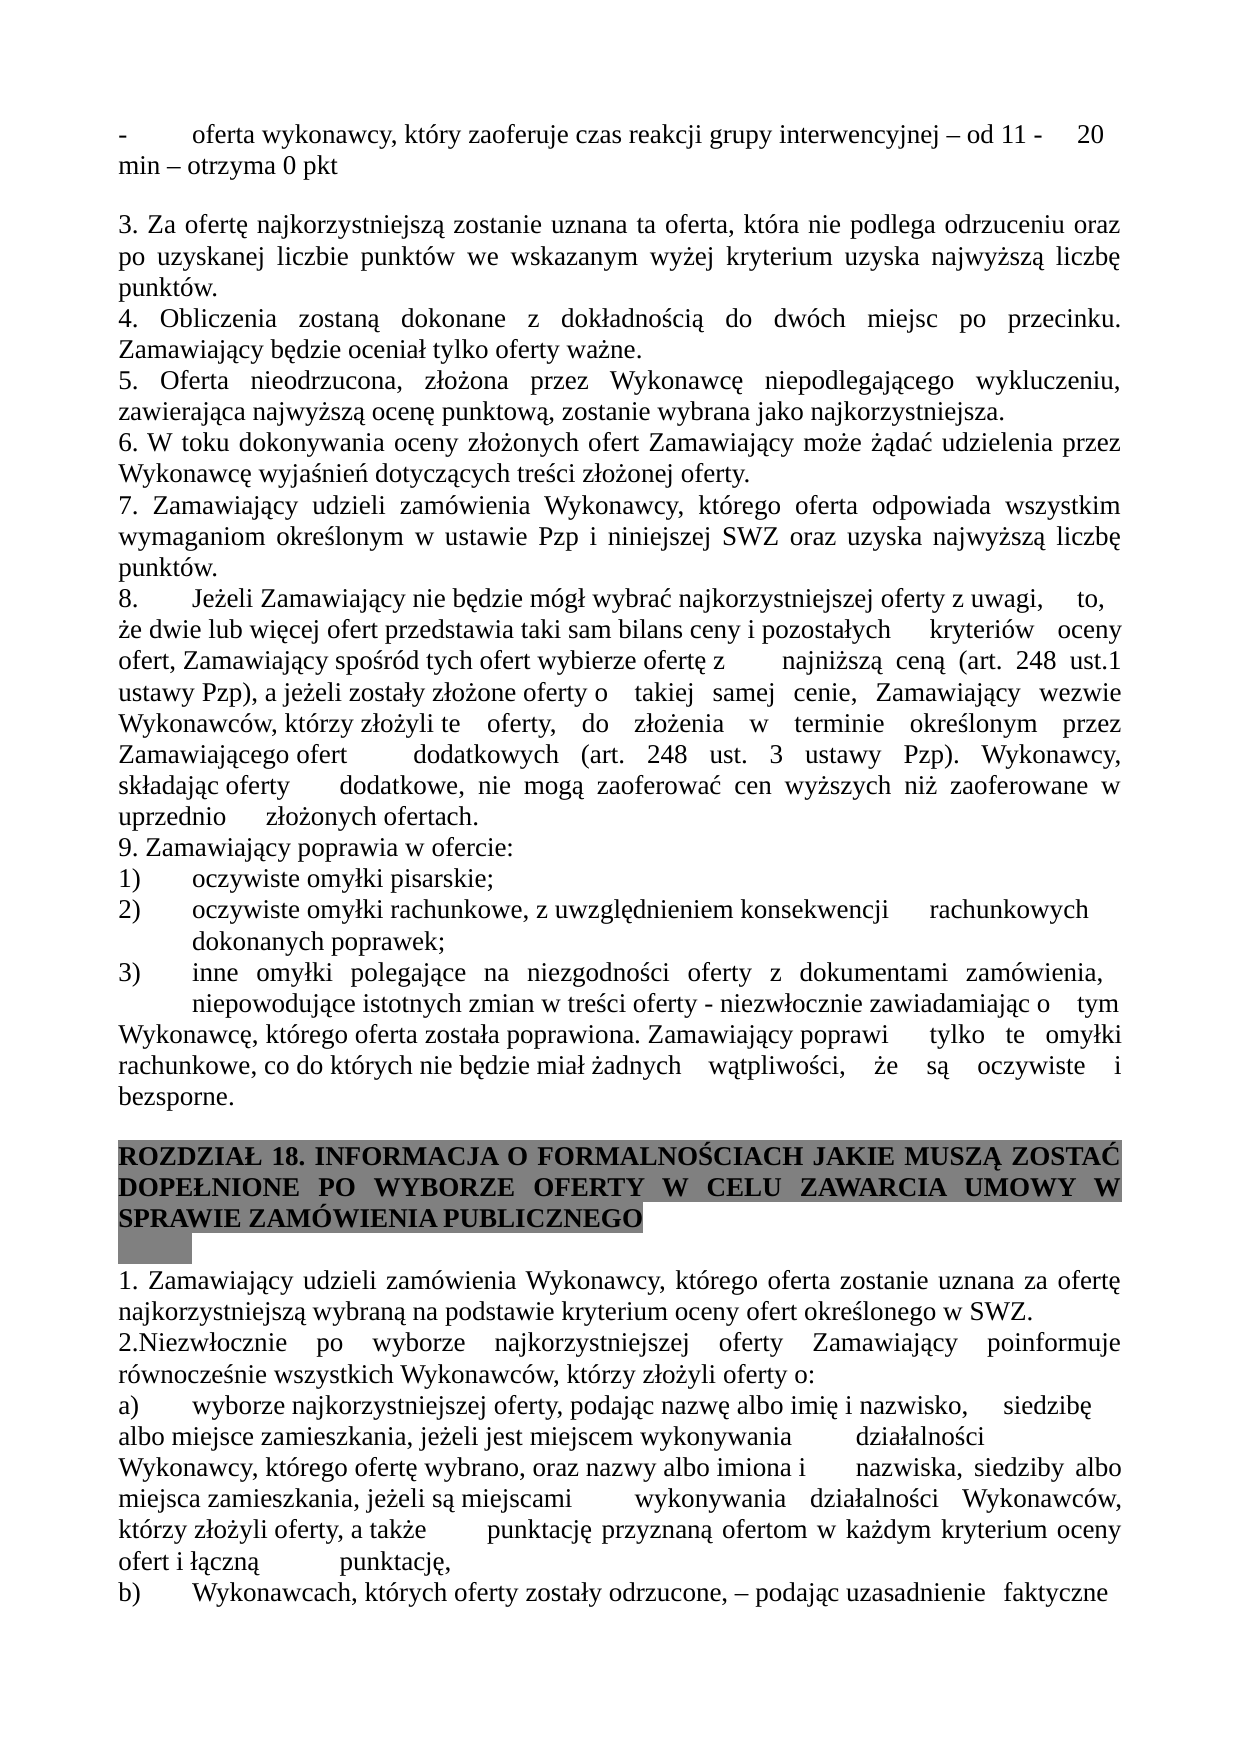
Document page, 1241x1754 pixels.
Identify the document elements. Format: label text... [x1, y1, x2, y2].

text - oferta wykonawcy, który zaoferuje czas reakcji grupy interwencyjnej – od 11 - 20 min – otrzyma 0 pkt [118, 118, 1122, 180]
text b) Wykonawcach, których oferty zostały odrzucone, – podając uzasadnienie faktyczne [118, 1576, 1122, 1607]
text a) wyborze najkorzystniejszej oferty, podając nazwę albo imię i nazwisko, siedzibę albo miejsce zamieszkania, jeżeli jest miejscem wykonywania działalności Wykonawcy, którego ofertę wybrano, oraz nazwy albo imiona i nazwiska, siedziby albo miejsca zamieszkania, jeżeli są miejscami wykonywania działalności Wykonawców, którzy złożyli oferty, a także punktację przyznaną ofertom w każdym kryterium oceny ofert i łączną punktację, [118, 1389, 1122, 1576]
text ROZDZIAŁ 18. INFORMACJA O FORMALNOŚCIACH JAKIE MUSZĄ ZOSTAĆ DOPEŁNIONE PO WYBORZE OFERTY W CELU ZAWARCIA UMOWY W SPRAWIE ZAMÓWIENIA PUBLICZNEGO [118, 1140, 1122, 1233]
text 1. Zamawiający udzieli zamówienia Wykonawcy, którego oferta zostanie uznana za ofertę najkorzystniejszą wybraną na podstawie kryterium oceny ofert określonego w SWZ. [118, 1264, 1122, 1327]
text 6. W toku dokonywania oceny złożonych ofert Zamawiający może żądać udzielenia przez Wykonawcę wyjaśnień dotyczących treści złożonej oferty. [118, 426, 1122, 489]
text 2) oczywiste omyłki rachunkowe, z uwzględnieniem konsekwencji rachunkowych dokonanych poprawek; [118, 894, 1122, 956]
text 9. Zamawiający poprawia w ofercie: [118, 831, 1122, 862]
text 2.Niezwłocznie po wyborze najkorzystniejszej oferty Zamawiający poinformuje równocześnie wszystkich Wykonawców, którzy złożyli oferty o: [118, 1327, 1122, 1389]
text 3) inne omyłki polegające na niezgodności oferty z dokumentami zamówienia, niepowodujące istotnych zmian w treści oferty - niezwłocznie zawiadamiając o tym Wykonawcę, którego oferta została poprawiona. Zamawiający poprawi tylko te omyłki rachunkowe, co do których nie będzie miał żadnych wątpliwości, że są oczywiste i bezsporne. [118, 956, 1122, 1112]
text 3. Za ofertę najkorzystniejszą zostanie uznana ta oferta, która nie podlega odrzuceniu oraz po uzyskanej liczbie punktów we wskazanym wyżej kryterium uzyska najwyższą liczbę punktów. [118, 208, 1122, 302]
text 5. Oferta nieodrzucona, złożona przez Wykonawcę niepodlegającego wykluczeniu, zawierająca najwyższą ocenę punktową, zostanie wybrana jako najkorzystniejsza. [118, 364, 1122, 426]
text 4. Obliczenia zostaną dokonane z dokładnością do dwóch miejsc po przecinku. Zamawiający będzie oceniał tylko oferty ważne. [118, 302, 1122, 364]
text 8. Jeżeli Zamawiający nie będzie mógł wybrać najkorzystniejszej oferty z uwagi, to, że dwie lub więcej ofert przedstawia taki sam bilans ceny i pozostałych kryteriów oceny ofert, Zamawiający spośród tych ofert wybierze ofertę z najniższą ceną (art. 248 ust.1 ustawy Pzp), a jeżeli zostały złożone oferty o takiej samej cenie, Zamawiający wezwie Wykonawców, którzy złożyli te oferty, do złożenia w terminie określonym przez Zamawiającego ofert dodatkowych (art. 248 ust. 3 ustawy Pzp). Wykonawcy, składając oferty dodatkowe, nie mogą zaoferować cen wyższych niż zaoferowane w uprzednio złożonych ofertach. [118, 582, 1122, 831]
text 7. Zamawiający udzieli zamówienia Wykonawcy, którego oferta odpowiada wszystkim wymaganiom określonym w ustawie Pzp i niniejszej SWZ oraz uzyska najwyższą liczbę punktów. [118, 489, 1122, 582]
text 1) oczywiste omyłki pisarskie; [118, 862, 1122, 894]
